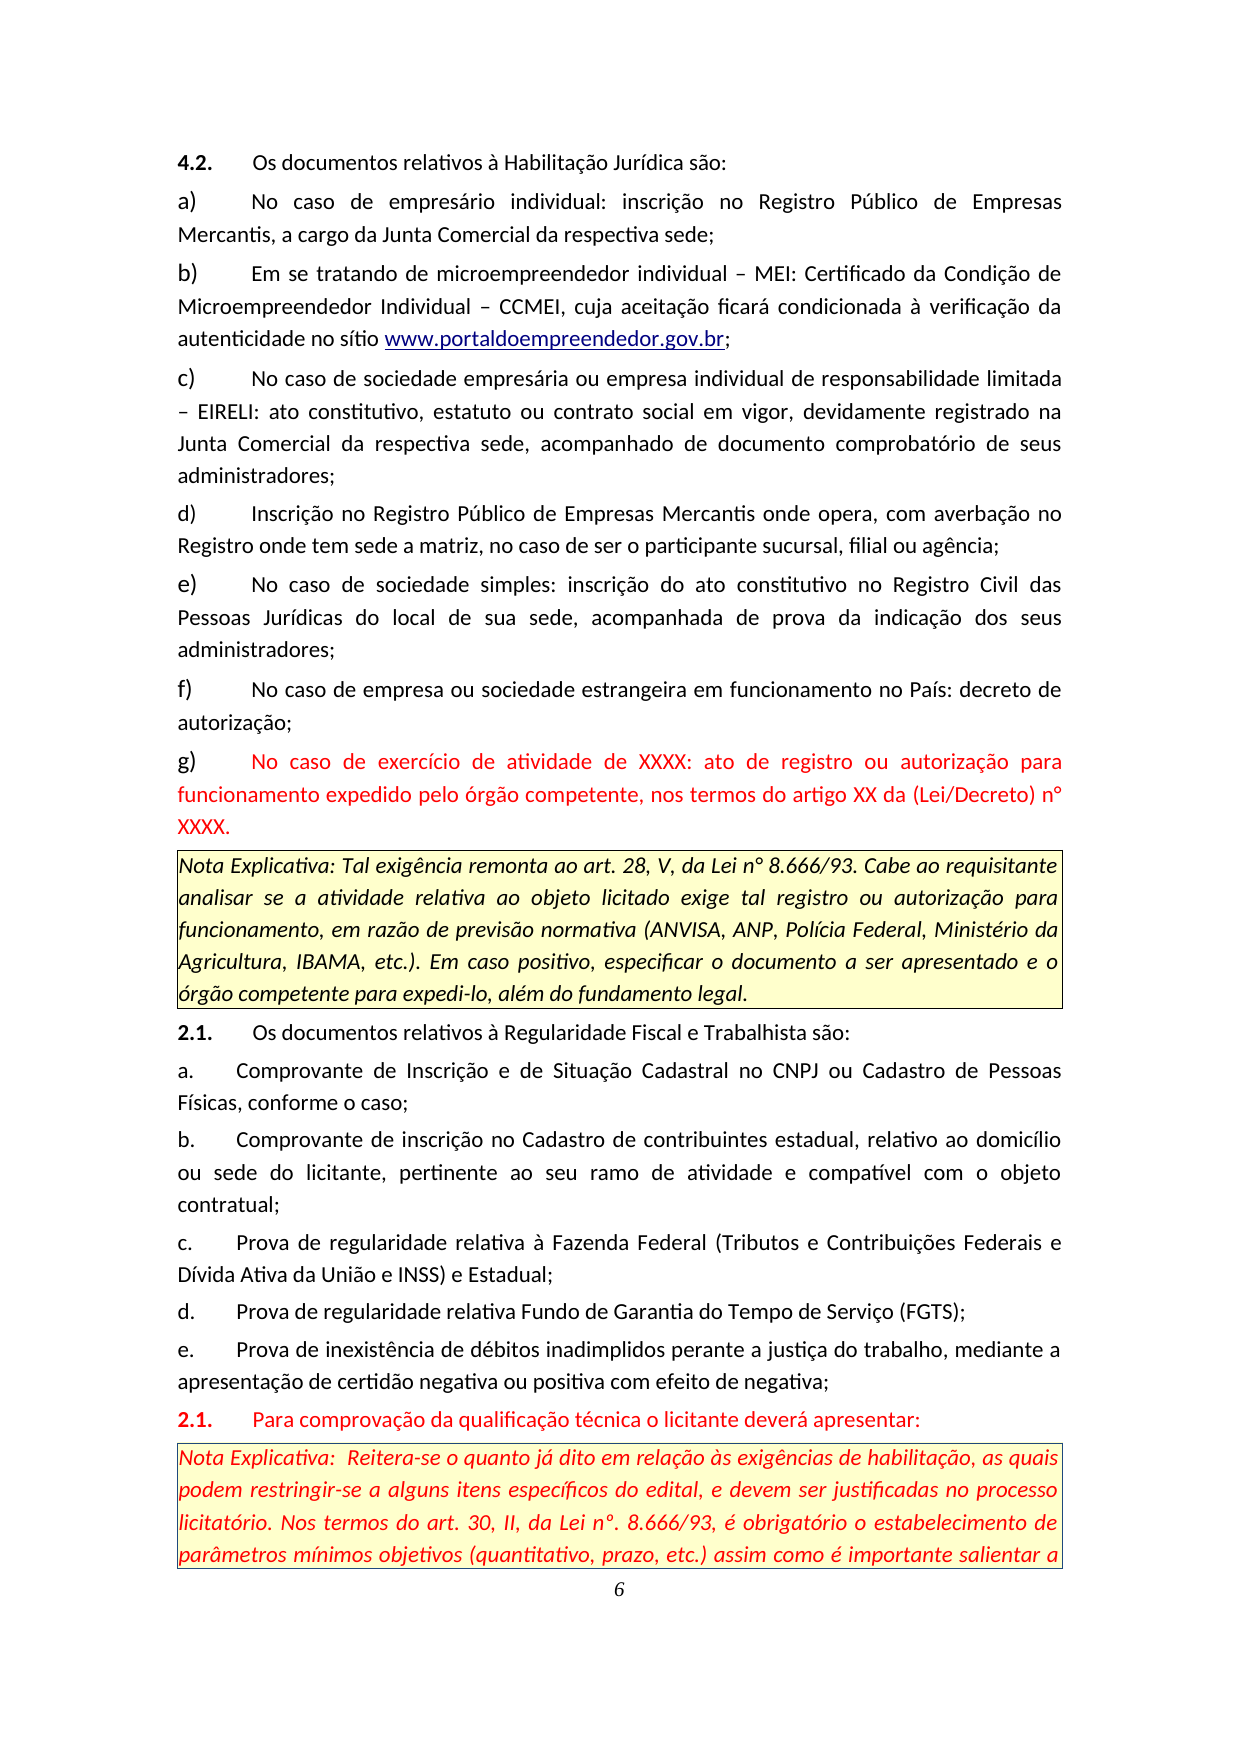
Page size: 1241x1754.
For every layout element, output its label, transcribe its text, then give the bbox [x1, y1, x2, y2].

list Os documentos relativos à Habilitação Jurídica são: [177, 148, 1063, 176]
list No caso de sociedade empresária ou empresa individual de responsabilidade limitada – EIRELI: ato constitutivo, estatuto ou contrato social em vigor, devidamente registrado na Junta Comercial da respectiva sede, acompanhado de documento comprobatório de seus administradores; [177, 362, 1063, 489]
list Prova de regularidade relativa Fundo de Garantia do Tempo de Serviço (FGTS); [177, 1297, 1063, 1325]
text Nota Explicativa: Tal exigência remonta ao art. 28, V, da Lei n° 8.666/93. Cabe ao requisitante analisar se a atividade relativa ao objeto licitado exige tal registro ou autorização para funcionamento, em razão de previsão normativa (ANVISA, ANP, Polícia Federal, Ministério da Agricultura, IBAMA, etc.). Em caso positivo, especificar o documento a ser apresentado e o órgão competente para expedi-lo, além do fundamento legal. [178, 851, 1062, 1008]
list Em se tratando de microempreendedor individual – MEI: Certificado da Condição de Microempreendedor Individual – CCMEI, cuja aceitação ficará condicionada à verificação da autenticidade no sítio www.portaldoempreendedor.gov.br; [177, 258, 1063, 352]
list Prova de inexistência de débitos inadimplidos perante a justiça do trabalho, mediante a apresentação de certidão negativa ou positiva com efeito de negativa; [177, 1335, 1063, 1395]
list No caso de exercício de atividade de XXXX: ato de registro ou autorização para funcionamento expedido pelo órgão competente, nos termos do artigo XX da (Lei/Decreto) n° XXXX. [177, 745, 1063, 840]
list Inscrição no Registro Público de Empresas Mercantis onde opera, com averbação no Registro onde tem sede a matriz, no caso de ser o participante sucursal, filial ou agência; [177, 499, 1063, 559]
list Comprovante de inscrição no Cadastro de contribuintes estadual, relativo ao domicílio ou sede do licitante, pertinente ao seu ramo de atividade e compatível com o objeto contratual; [177, 1126, 1063, 1218]
list No caso de empresário individual: inscrição no Registro Público de Empresas Mercantis, a cargo da Junta Comercial da respectiva sede; [177, 185, 1063, 248]
list Prova de regularidade relativa à Fazenda Federal (Tributos e Contribuições Federais e Dívida Ativa da União e INSS) e Estadual; [177, 1228, 1063, 1288]
list Os documentos relativos à Regularidade Fiscal e Trabalhista são: [177, 1018, 1063, 1046]
list Comprovante de Inscrição e de Situação Cadastral no CNPJ ou Cadastro de Pessoas Físicas, conforme o caso; [177, 1056, 1063, 1116]
list No caso de sociedade simples: inscrição do ato constitutivo no Registro Civil das Pessoas Jurídicas do local de sua sede, acompanhada de prova da indicação dos seus administradores; [177, 568, 1063, 663]
list No caso de empresa ou sociedade estrangeira em funcionamento no País: decreto de autorização; [177, 673, 1063, 736]
list Para comprovação da qualificação técnica o licitante deverá apresentar: [177, 1405, 1063, 1433]
text Nota Explicativa: Reitera-se o quanto já dito em relação às exigências de habilitação, as quais podem restringir-se a alguns itens específicos do edital, e devem ser justificadas no processo licitatório. Nos termos do art. 30, II, da Lei nº. 8.666/93, é obrigatório o estabelecimento de parâmetros mínimos objetivos (quantitativo, prazo, etc.) assim como é importante salientar a [178, 1444, 1062, 1568]
